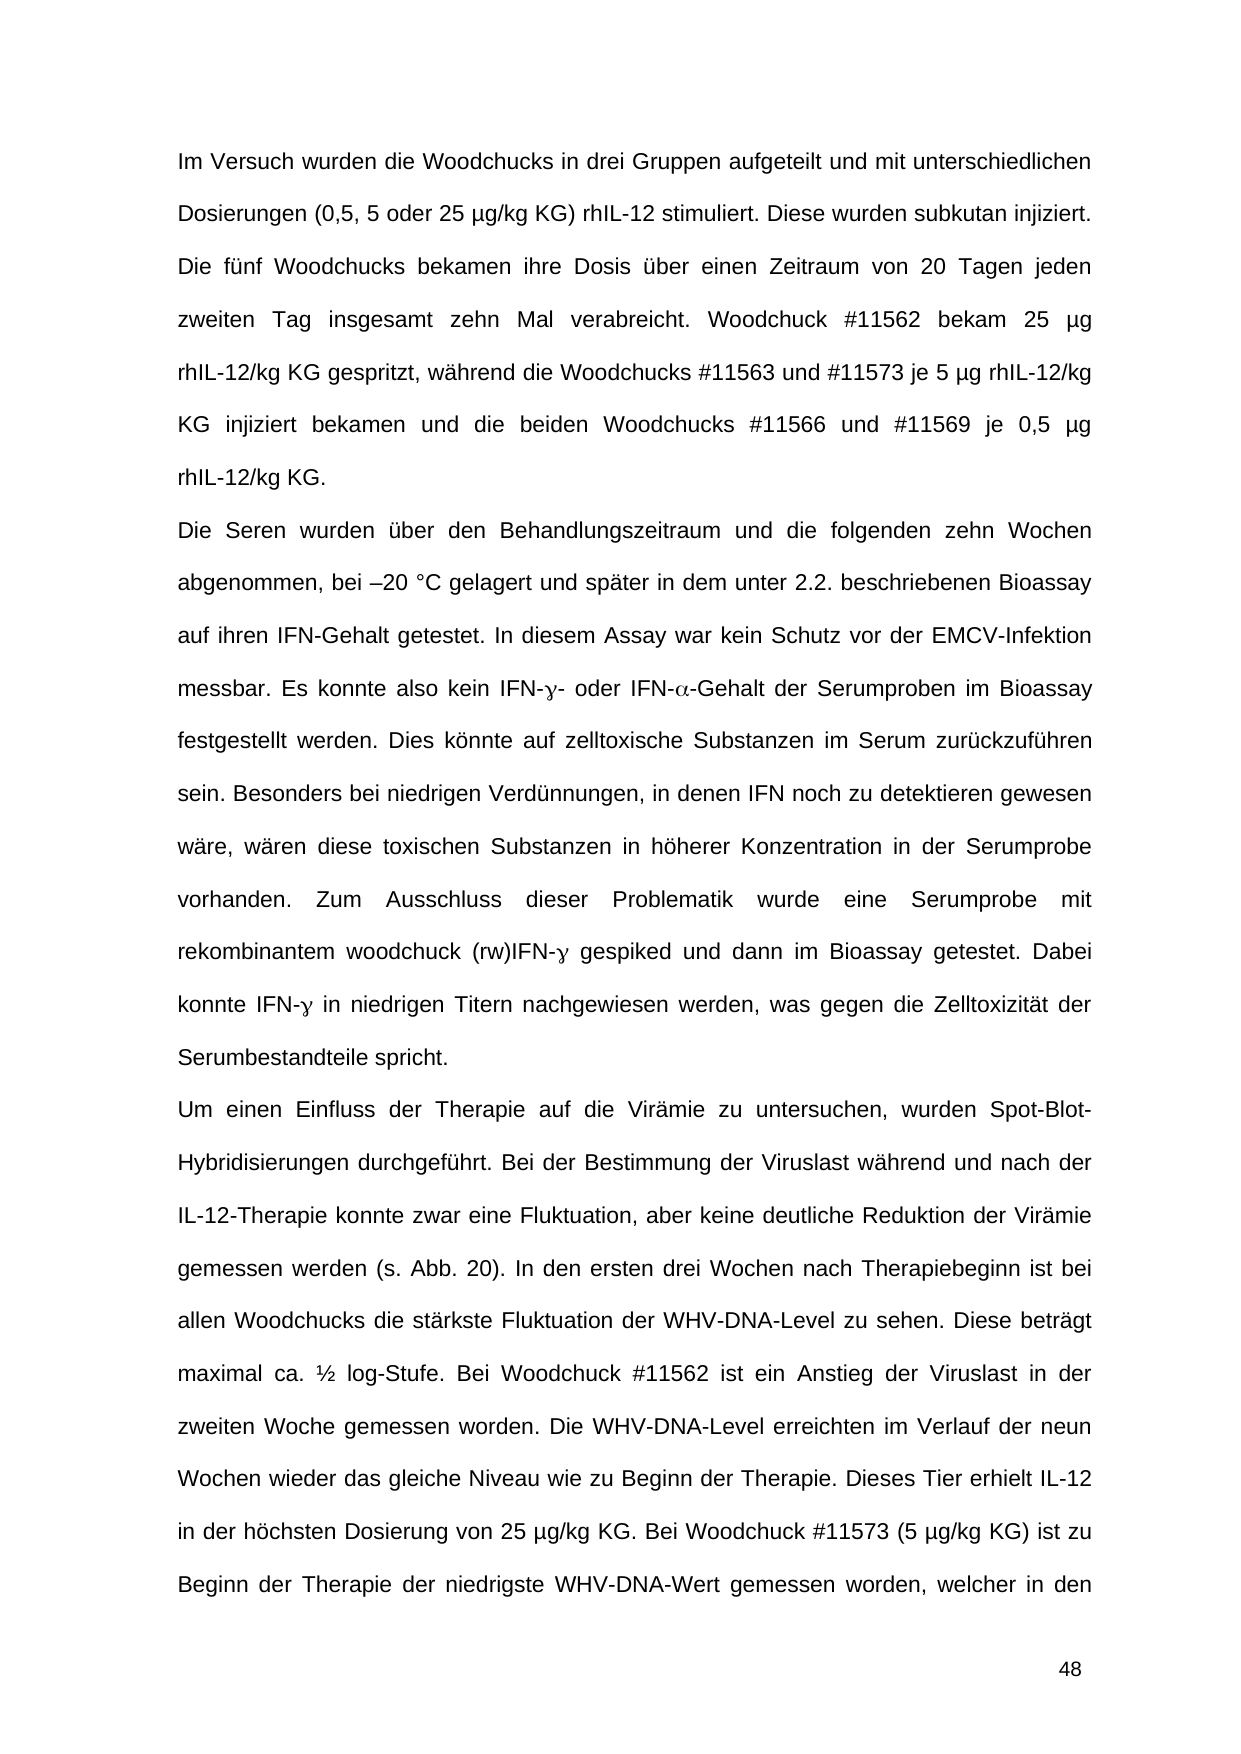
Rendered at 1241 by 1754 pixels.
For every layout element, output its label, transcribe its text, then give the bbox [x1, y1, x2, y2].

text Im Versuch wurden die Woodchucks in drei Gruppen aufgeteilt und mit unterschiedlichen Dosierungen (0,5, 5 oder 25 µg/kg KG) rhIL-12 stimuliert. Diese wurden subkutan injiziert. Die fünf Woodchucks bekamen ihre Dosis über einen Zeitraum von 20 Tagen jeden zweiten Tag insgesamt zehn Mal verabreicht. Woodchuck #11562 bekam 25 µg rhIL-12/kg KG gespritzt, während die Woodchucks #11563 und #11573 je 5 µg rhIL-12/kg KG injiziert bekamen und die beiden Woodchucks #11566 und #11569 je 0,5 µg rhIL-12/kg KG. [177, 148, 1093, 490]
text Die Seren wurden über den Behandlungszeitraum und die folgenden zehn Wochen abgenommen, bei –20 °C gelagert und später in dem unter 2.2. beschriebenen Bioassay auf ihren IFN-Gehalt getestet. In diesem Assay war kein Schutz vor der EMCV-Infektion messbar. Es konnte also kein IFN-- oder IFN--Gehalt der Serumproben im Bioassay festgestellt werden. Dies könnte auf zelltoxische Substanzen im Serum zurückzuführen sein. Besonders bei niedrigen Verdünnungen, in denen IFN noch zu detektieren gewesen wäre, wären diese toxischen Substanzen in höherer Konzentration in der Serumprobe vorhanden. Zum Ausschluss dieser Problematik wurde eine Serumprobe mit rekombinantem woodchuck (rw)IFN- gespiked und dann im Bioassay getestet. Dabei konnte IFN- in niedrigen Titern nachgewiesen werden, was gegen die Zelltoxizität der Serumbestandteile spricht. [177, 517, 1093, 1070]
text Um einen Einfluss der Therapie auf die Virämie zu untersuchen, wurden Spot-Blot-Hybridisierungen durchgeführt. Bei der Bestimmung der Viruslast während und nach der IL-12-Therapie konnte zwar eine Fluktuation, aber keine deutliche Reduktion der Virämie gemessen werden (s. Abb. 20). In den ersten drei Wochen nach Therapiebeginn ist bei allen Woodchucks die stärkste Fluktuation der WHV-DNA-Level zu sehen. Diese beträgt maximal ca. ½ log-Stufe. Bei Woodchuck #11562 ist ein Anstieg der Viruslast in der zweiten Woche gemessen worden. Die WHV-DNA-Level erreichten im Verlauf der neun Wochen wieder das gleiche Niveau wie zu Beginn der Therapie. Dieses Tier erhielt IL-12 in der höchsten Dosierung von 25 µg/kg KG. Bei Woodchuck #11573 (5 µg/kg KG) ist zu Beginn der Therapie der niedrigste WHV-DNA-Wert gemessen worden, welcher in den [177, 1096, 1093, 1597]
